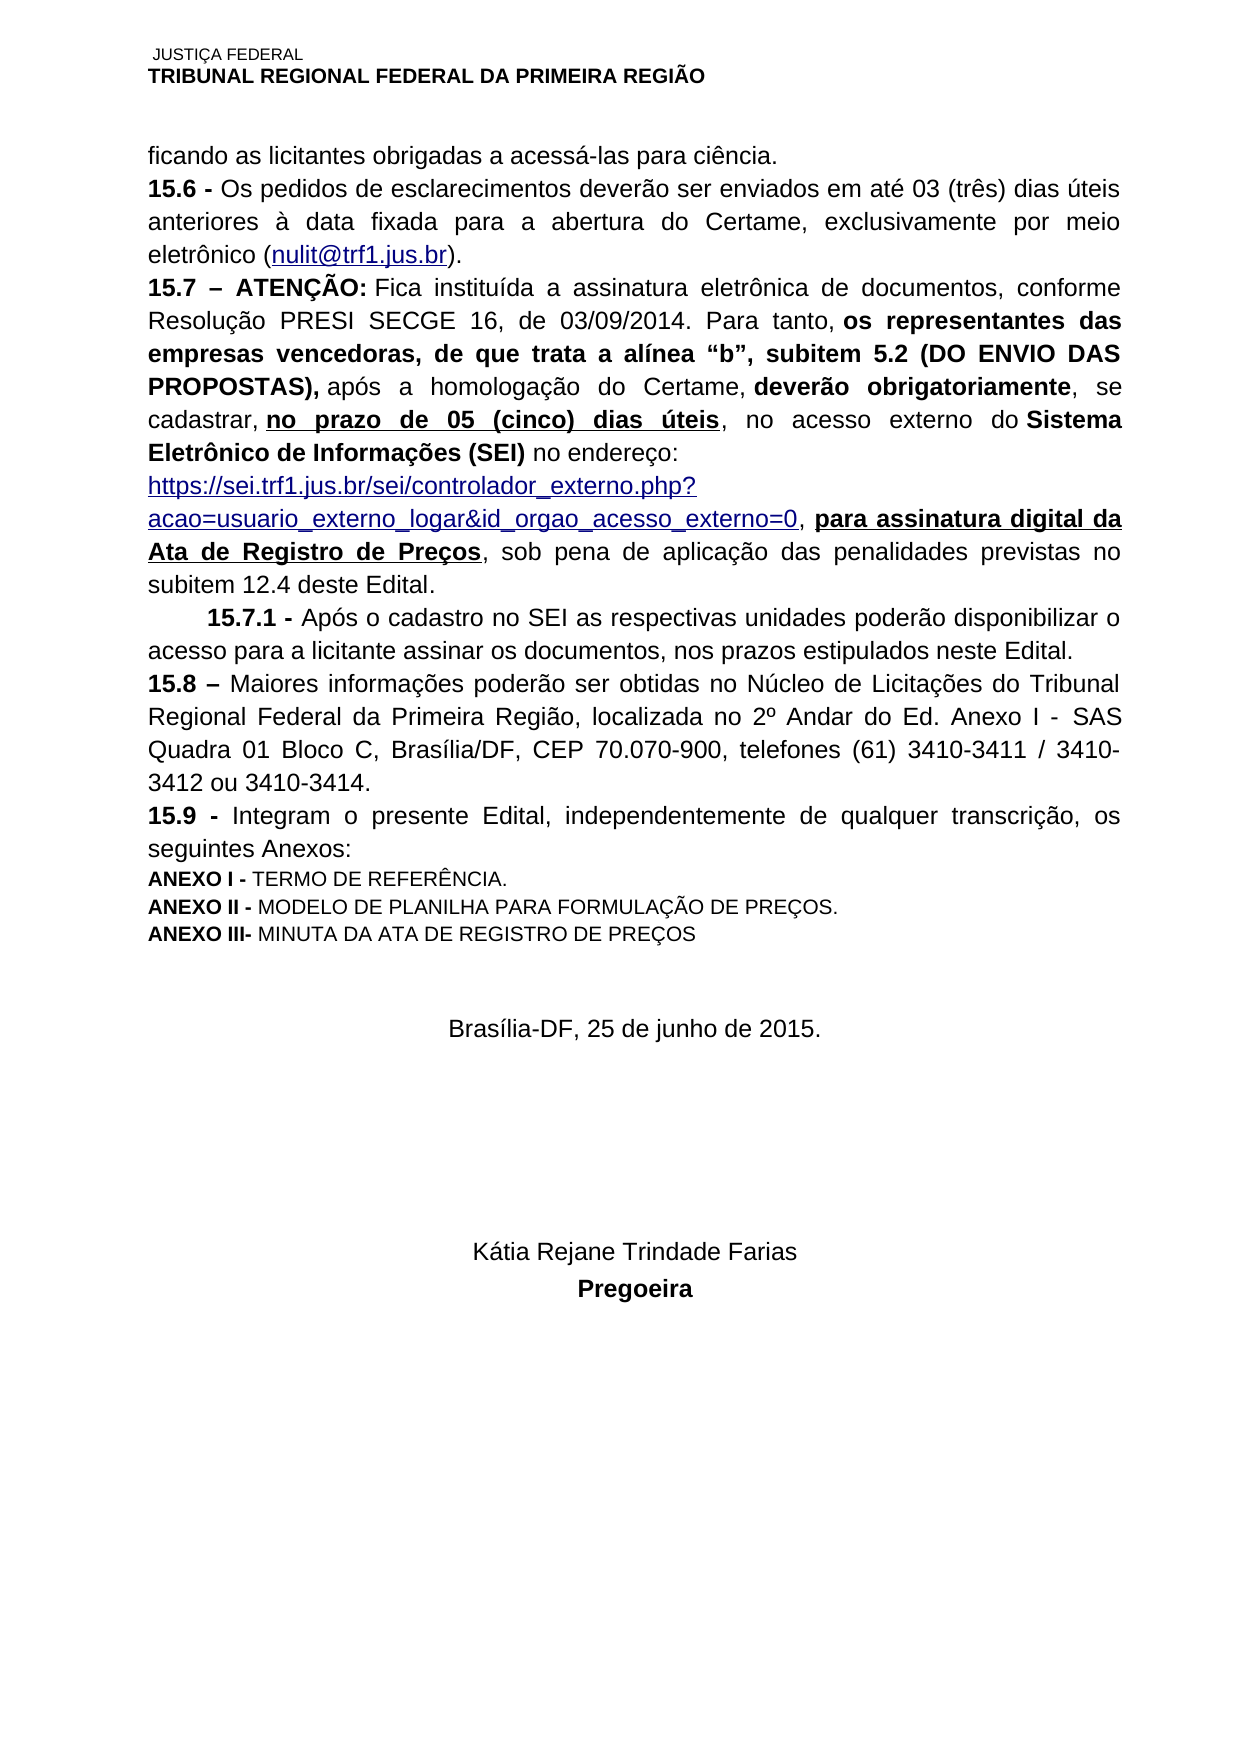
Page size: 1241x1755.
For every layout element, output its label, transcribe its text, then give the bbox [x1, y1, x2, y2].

text ANEXO II - MODELO DE PLANILHA PARA FORMULAÇÃO DE PREÇOS. [148, 895, 308, 919]
text 15.8 – Maiores informações poderão ser obtidas no Núcleo de Licitações do Tribunal Regional Federal da Primeira Região, localizada no 2º Andar do Ed. Anexo I - SAS Quadra 01 Bloco C, Brasília/DF, CEP 70.070-900, telefones (61) 3410-3411 / 3410-3412 ou 3410-3414. [985, 669, 1122, 797]
text ANEXO III- MINUTA DA ATA DE REGISTRO DE PREÇOS [985, 922, 1122, 946]
text 15.7.1 - Após o cadastro no SEI as respectivas unidades poderão disponibilizar o acesso para a licitante assinar os documentos, nos prazos estipulados neste Edital. [148, 603, 308, 665]
text 15.9 - Integram o presente Edital, independentemente de qualquer transcrição, os seguintes Anexos: [985, 801, 1122, 863]
text ANEXO I - TERMO DE REFERÊNCIA. [985, 867, 1122, 891]
text ANEXO I - TERMO DE REFERÊNCIA. [148, 867, 308, 891]
text 15.8 – Maiores informações poderão ser obtidas no Núcleo de Licitações do Tribunal Regional Federal da Primeira Região, localizada no 2º Andar do Ed. Anexo I - SAS Quadra 01 Bloco C, Brasília/DF, CEP 70.070-900, telefones (61) 3410-3411 / 3410-3412 ou 3410-3414. [148, 669, 308, 797]
subtitle Pregoeira [985, 1274, 1122, 1303]
text 15.7.1 - Após o cadastro no SEI as respectivas unidades poderão disponibilizar o acesso para a licitante assinar os documentos, nos prazos estipulados neste Edital. [985, 603, 1122, 665]
subtitle Kátia Rejane Trindade Farias [985, 1237, 1122, 1266]
subtitle Pregoeira [148, 1274, 308, 1303]
text https://sei.trf1.jus.br/sei/controlador_externo.php?acao=usuario_externo_logar&id_orgao_acesso_externo=0, para assinatura digital da Ata de Registro de Preços, sob pena de aplicação das penalidades previstas no subitem 12.4 deste Edital. [148, 471, 1122, 599]
subtitle Kátia Rejane Trindade Farias [148, 1237, 308, 1266]
text ficando as licitantes obrigadas a acessá-las para ciência. [148, 141, 1122, 169]
text ANEXO III- MINUTA DA ATA DE REGISTRO DE PREÇOS [148, 922, 308, 946]
text Brasília-DF, 25 de junho de 2015. [985, 1014, 1122, 1043]
text ANEXO II - MODELO DE PLANILHA PARA FORMULAÇÃO DE PREÇOS. [985, 895, 1122, 919]
text 15.6 - Os pedidos de esclarecimentos deverão ser enviados em até 03 (três) dias úteis anteriores à data fixada para a abertura do Certame, exclusivamente por meio eletrônico (nulit@trf1.jus.br). [148, 174, 1122, 268]
text 15.9 - Integram o presente Edital, independentemente de qualquer transcrição, os seguintes Anexos: [148, 801, 308, 863]
text 15.7 – ATENÇÃO: Fica instituída a assinatura eletrônica de documentos, conforme Resolução PRESI SECGE 16, de 03/09/2014. Para tanto, os representantes das empresas vencedoras, de que trata a alínea “b”, subitem 5.2 (DO ENVIO DAS PROPOSTAS), após a homologação do Certame, deverão obrigatoriamente, se cadastrar, no prazo de 05 (cinco) dias úteis, no acesso externo do Sistema Eletrônico de Informações (SEI) no endereço: [148, 273, 1122, 467]
text Brasília-DF, 25 de junho de 2015. [148, 1014, 308, 1043]
